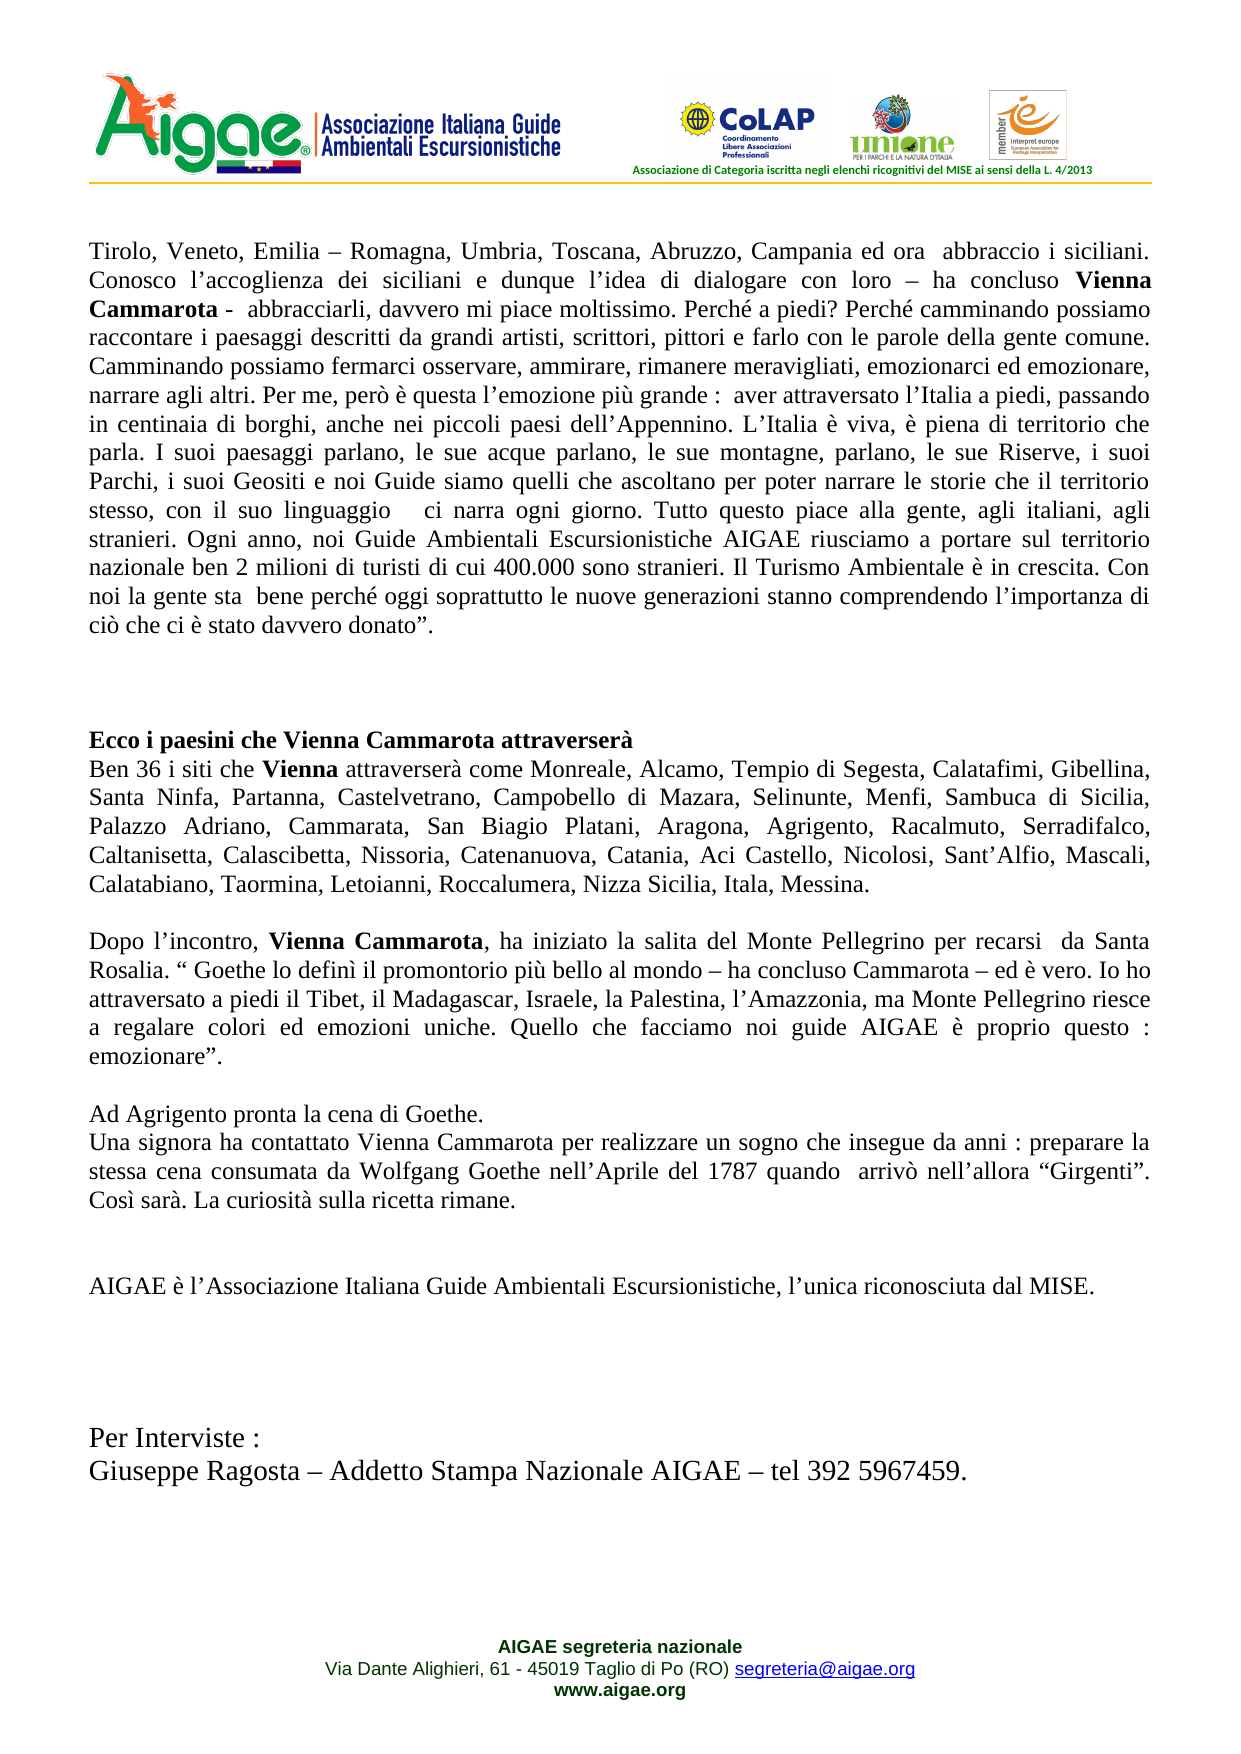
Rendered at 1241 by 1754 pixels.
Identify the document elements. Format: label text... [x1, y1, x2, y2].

text Ad Agrigento pronta la cena di Goethe. [89, 1099, 1152, 1127]
picture [95, 73, 564, 175]
text Giuseppe Ragosta – Addetto Stampa Nazionale AIGAE – tel 392 5967459. [89, 1453, 1152, 1487]
text Tirolo, Veneto, Emilia – Romagna, Umbria, Toscana, Abruzzo, Campania ed ora abbraccio i siciliani. Conosco l’accoglienza dei siciliani e dunque l’idea di dialogare con loro – ha concluso Vienna Cammarota - abbracciarli, davvero mi piace moltissimo. Perché a piedi? Perché camminando possiamo raccontare i paesaggi descritti da grandi artisti, scrittori, pittori e farlo con le parole della gente comune. Camminando possiamo fermarci osservare, ammirare, rimanere meravigliati, emozionarci ed emozionare, narrare agli altri. Per me, però è questa l’emozione più grande : aver attraversato l’Italia a piedi, passando in centinaia di borghi, anche nei piccoli paesi dell’Appennino. L’Italia è viva, è piena di territorio che parla. I suoi paesaggi parlano, le sue acque parlano, le sue montagne, parlano, le sue Riserve, i suoi Parchi, i suoi Geositi e noi Guide siamo quelli che ascoltano per poter narrare le storie che il territorio stesso, con il suo linguaggio ci narra ogni giorno. Tutto questo piace alla gente, agli italiani, agli stranieri. Ogni anno, noi Guide Ambientali Escursionistiche AIGAE riusciamo a portare sul territorio nazionale ben 2 milioni di turisti di cui 400.000 sono stranieri. Il Turismo Ambientale è in crescita. Con noi la gente sta bene perché oggi soprattutto le nuove generazioni stanno comprendendo l’importanza di ciò che ci è stato davvero donato”. [89, 236, 1152, 639]
text Per Interviste : [89, 1420, 1152, 1453]
text Dopo l’incontro, Vienna Cammarota, ha iniziato la salita del Monte Pellegrino per recarsi da Santa Rosalia. “ Goethe lo definì il promontorio più bello al mondo – ha concluso Cammarota – ed è vero. Io ho attraversato a piedi il Tibet, il Madagascar, Israele, la Palestina, l’Amazzonia, ma Monte Pellegrino riesce a regalare colori ed emozioni uniche. Quello che facciamo noi guide AIGAE è proprio questo : emozionare”. [89, 926, 1152, 1070]
text AIGAE è l’Associazione Italiana Guide Ambientali Escursionistiche, l’unica riconosciuta dal MISE. [89, 1271, 1152, 1300]
picture [666, 75, 833, 182]
text Una signora ha contattato Vienna Cammarota per realizzare un sogno che insegue da anni : preparare la stessa cena consumata da Wolfgang Goethe nell’Aprile del 1787 quando arrivò nell’allora “Girgenti”. Così sarà. La curiosità sulla ricetta rimane. [89, 1127, 1152, 1214]
text Ben 36 i siti che Vienna attraverserà come Monreale, Alcamo, Tempio di Segesta, Calatafimi, Gibellina, Santa Ninfa, Partanna, Castelvetrano, Campobello di Mazara, Selinunte, Menfi, Sambuca di Sicilia, Palazzo Adriano, Cammarata, San Biagio Platani, Aragona, Agrigento, Racalmuto, Serradifalco, Caltanisetta, Calascibetta, Nissoria, Catenanuova, Catania, Aci Castello, Nicolosi, Sant’Alfio, Mascali, Calatabiano, Taormina, Letoianni, Roccalumera, Nizza Sicilia, Itala, Messina. [89, 754, 1152, 897]
text Ecco i paesini che Vienna Cammarota attraverserà [89, 725, 1152, 754]
picture [848, 94, 957, 164]
picture [989, 90, 1067, 160]
